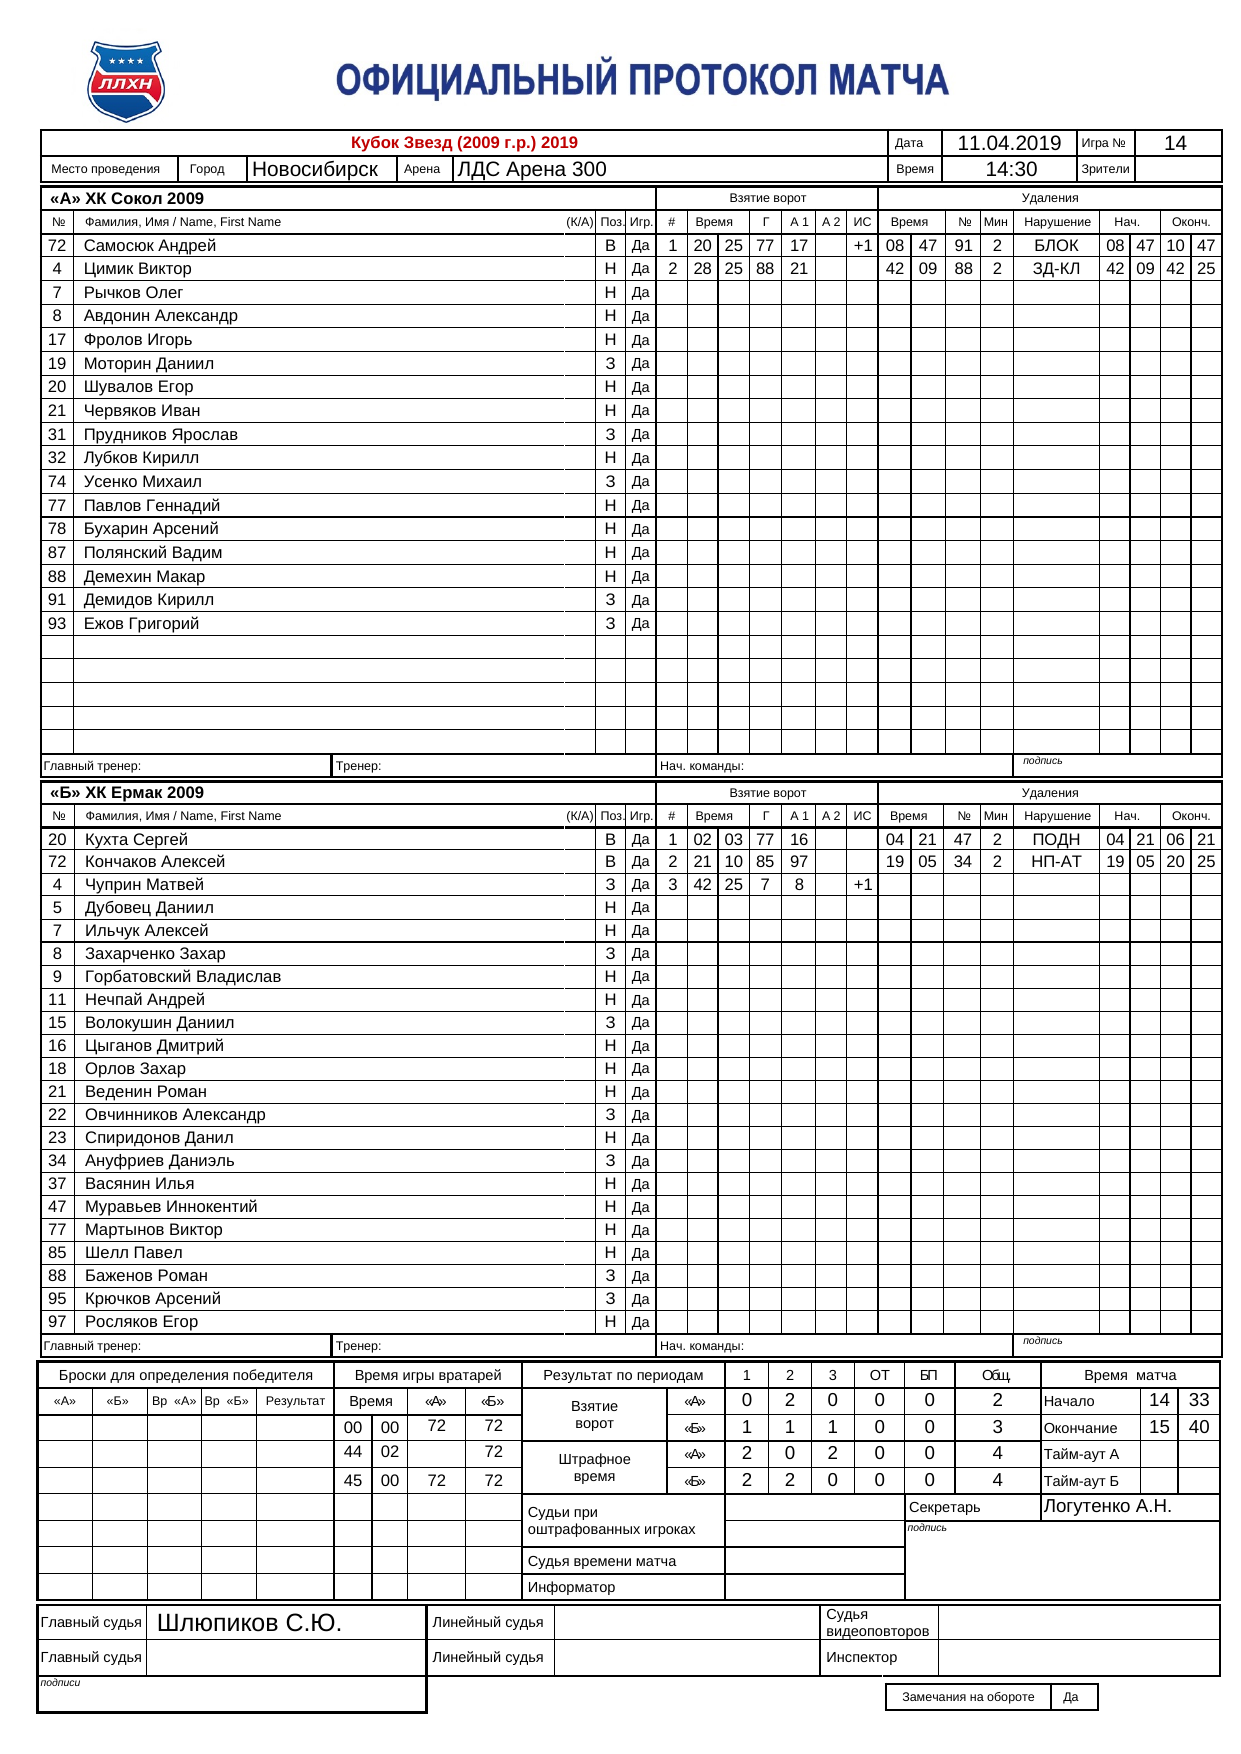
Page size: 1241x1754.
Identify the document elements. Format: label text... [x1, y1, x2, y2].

table_cell Время [889, 157, 941, 181]
table_cell Фамилия, Имя / Name, First Name [74, 211, 565, 233]
table_cell Васянин Илья [75, 1173, 564, 1195]
table_cell [816, 494, 846, 516]
table_cell [1192, 423, 1221, 445]
table_cell [981, 874, 1013, 895]
table_cell [1100, 352, 1129, 374]
table_cell [782, 636, 815, 658]
table_cell Волокушин Даниил [75, 1012, 564, 1033]
table_cell [879, 470, 910, 493]
table_cell [912, 352, 945, 374]
table_cell 2 [657, 850, 687, 872]
table_cell Авдонин Александр [74, 305, 564, 327]
table_cell Н [596, 1127, 625, 1149]
table_cell [1192, 281, 1221, 303]
table_cell [879, 565, 910, 587]
table_cell Н [596, 1242, 625, 1264]
table_cell [1131, 1150, 1160, 1172]
table_cell [847, 1127, 877, 1149]
table_cell [750, 966, 781, 987]
table_cell [944, 989, 980, 1011]
table_cell [74, 683, 564, 706]
table_cell [719, 707, 749, 729]
table_cell [750, 1288, 781, 1310]
table_cell 97 [42, 1311, 74, 1333]
table_cell Прудников Ярослав [74, 423, 564, 445]
table_cell [782, 494, 815, 516]
table_cell Игр. [626, 805, 655, 826]
table_cell [1131, 352, 1160, 374]
table_cell 2 [981, 235, 1013, 256]
table_cell Овчинников Александр [75, 1104, 564, 1126]
table_cell Да [626, 1219, 655, 1241]
table_cell [1192, 1265, 1221, 1287]
table_cell [657, 352, 687, 374]
table_header Замечания на обороте [887, 1685, 1050, 1709]
table_cell [816, 1219, 846, 1241]
table_cell [626, 683, 655, 706]
table_cell [847, 683, 877, 706]
table_cell 4 [42, 257, 73, 280]
table_cell [981, 1081, 1013, 1103]
table_cell [879, 541, 910, 564]
table_cell [1014, 1242, 1099, 1264]
table_cell [939, 1640, 1219, 1675]
table_cell [981, 399, 1013, 422]
table_cell 42 [1161, 257, 1190, 280]
table_cell [1014, 989, 1099, 1011]
table_cell 42 [688, 874, 717, 895]
table_cell [1161, 565, 1190, 587]
table_cell ПОДН [1014, 829, 1099, 849]
table_cell [257, 1468, 333, 1493]
table_cell 18 [42, 1058, 74, 1079]
table_cell [847, 896, 877, 918]
table_cell [1131, 612, 1160, 634]
table_cell [1192, 1081, 1221, 1103]
table_cell [782, 1058, 815, 1079]
table_cell 0 [812, 1468, 854, 1493]
table_cell Н [596, 920, 625, 941]
table_cell [626, 659, 655, 682]
table_cell 0 [905, 1468, 954, 1493]
table_cell [879, 636, 910, 658]
table_cell 72 [408, 1416, 465, 1440]
table_cell [981, 470, 1013, 493]
table_cell [944, 1265, 980, 1287]
table_cell [719, 470, 749, 493]
table_cell [1100, 376, 1129, 398]
table_cell [1100, 896, 1129, 918]
table_cell [750, 305, 781, 327]
table_cell [74, 707, 564, 729]
table_cell # [657, 211, 687, 233]
table_cell [912, 1104, 943, 1126]
table_cell 25 [719, 257, 749, 280]
table_cell [1100, 446, 1129, 469]
table_cell [816, 423, 846, 445]
table_cell [944, 1242, 980, 1264]
table_cell [782, 281, 815, 303]
table_cell [782, 565, 815, 587]
table_cell [1131, 1288, 1160, 1310]
table_cell Мин [981, 805, 1013, 826]
table_cell Новосибирск [248, 157, 396, 181]
table_cell НП-АТ [1014, 850, 1099, 872]
table_cell 4 [956, 1468, 1040, 1493]
table_cell [719, 966, 749, 987]
table_cell Н [596, 446, 625, 469]
table_cell [565, 1104, 595, 1126]
table_cell [1192, 896, 1221, 918]
table_cell [946, 305, 980, 327]
table_cell Да [626, 328, 655, 351]
table_cell [1100, 1150, 1129, 1172]
table_cell 21 [1131, 829, 1160, 849]
table_cell [816, 850, 846, 872]
table_cell 0 [905, 1389, 954, 1413]
table_cell Н [596, 257, 625, 280]
table_cell [335, 1547, 371, 1573]
table_cell [750, 1265, 781, 1287]
table_cell [879, 874, 910, 895]
table_cell З [596, 423, 625, 445]
table_cell [981, 1127, 1013, 1149]
table_cell [1100, 636, 1129, 658]
table_cell [1014, 470, 1099, 493]
table_cell Логутенко А.Н. [1042, 1495, 1219, 1520]
table_cell [1161, 1196, 1190, 1218]
table_cell [750, 730, 781, 753]
table_cell [565, 683, 595, 706]
table_cell [719, 352, 749, 374]
table_cell [879, 1288, 910, 1310]
table_cell 1 [657, 829, 687, 849]
table_cell [688, 896, 717, 918]
table_cell [1014, 376, 1099, 398]
table_cell [1131, 588, 1160, 611]
table_cell [688, 1150, 717, 1172]
table_cell Г [750, 805, 781, 826]
table_cell [912, 1150, 943, 1172]
table_cell [555, 1640, 819, 1675]
table_cell [782, 1265, 815, 1287]
table_cell 47 [1192, 235, 1221, 256]
table_cell [1014, 1127, 1099, 1149]
table_cell [565, 281, 595, 303]
table_cell 00 [373, 1468, 407, 1493]
table_cell [879, 730, 910, 753]
table_cell [1192, 494, 1221, 516]
table_cell [879, 423, 910, 445]
table_cell Н [596, 1173, 625, 1195]
table_cell [816, 1265, 846, 1287]
table_cell 3 [956, 1415, 1040, 1440]
table_cell 7 [42, 281, 73, 303]
table_cell [981, 305, 1013, 327]
table_cell [1161, 281, 1190, 303]
table_cell 25 [1192, 257, 1221, 280]
table_cell [1100, 588, 1129, 611]
table_cell [1014, 281, 1099, 303]
table_cell Да [626, 518, 655, 540]
table_cell [1131, 707, 1160, 729]
table_cell [1100, 659, 1129, 682]
table_cell Да [626, 470, 655, 493]
table_cell [1161, 989, 1190, 1011]
table_cell [879, 683, 910, 706]
table_cell [202, 1416, 256, 1440]
table_cell 20 [42, 829, 74, 849]
table_cell Линейный судья [428, 1606, 554, 1639]
table_header Дата [889, 131, 941, 155]
table_cell 0 [855, 1468, 904, 1493]
table_cell подпись [1014, 755, 1221, 776]
table_cell +1 [847, 235, 877, 256]
table_cell Время [688, 211, 749, 233]
table_cell Н [596, 305, 625, 327]
table_cell [816, 446, 846, 469]
table_cell [912, 1311, 943, 1333]
table_cell Цимик Виктор [74, 257, 564, 280]
table_cell [816, 636, 846, 658]
table_cell [148, 1547, 201, 1573]
table_cell З [596, 1012, 625, 1033]
table_cell З [596, 352, 625, 374]
table_cell [202, 1468, 256, 1493]
table_cell [944, 1311, 980, 1333]
table_cell [847, 305, 877, 327]
table_cell [719, 376, 749, 398]
table_cell [565, 1196, 595, 1218]
table_cell 0 [726, 1389, 768, 1413]
table_cell [1131, 565, 1160, 587]
table_cell [688, 328, 717, 351]
table_cell [750, 920, 781, 941]
table_cell Время [335, 1389, 407, 1413]
table_cell [1131, 989, 1160, 1011]
table_cell [719, 446, 749, 469]
table_cell [944, 1150, 980, 1172]
table_cell [657, 989, 687, 1011]
table_cell 91 [946, 235, 980, 256]
table_cell [816, 966, 846, 987]
table_cell Г [750, 211, 781, 233]
table_cell подпись [1014, 1335, 1221, 1356]
table_cell [657, 1219, 687, 1241]
table_cell [1161, 1288, 1190, 1310]
table_cell [981, 1012, 1013, 1033]
table_cell Да [626, 1242, 655, 1264]
table_header Результат по периодам [523, 1363, 724, 1387]
table_cell Червяков Иван [74, 399, 564, 422]
table_cell [719, 328, 749, 351]
table_cell Муравьев Иннокентий [75, 1196, 564, 1218]
table_cell 40 [1179, 1415, 1219, 1440]
table_cell [1192, 588, 1221, 611]
table_cell (К/А) [565, 805, 595, 826]
table_cell [1100, 1127, 1129, 1149]
table_cell 44 [335, 1441, 371, 1467]
table_cell [1100, 683, 1129, 706]
table_cell Н [596, 1081, 625, 1103]
table_cell [847, 707, 877, 729]
table_cell [1014, 1288, 1099, 1310]
table_cell [782, 896, 815, 918]
table_cell [912, 920, 943, 941]
table_cell [912, 1081, 943, 1103]
table_cell 2 [726, 1442, 768, 1467]
table_cell [1161, 896, 1190, 918]
table_cell [93, 1416, 147, 1440]
table_cell [1131, 636, 1160, 658]
table_cell [688, 565, 717, 587]
table_cell [657, 1196, 687, 1218]
table_cell [1161, 328, 1190, 351]
table_cell [816, 376, 846, 398]
table_cell Нечпай Андрей [75, 989, 564, 1011]
table_cell Судья времени матча [523, 1548, 724, 1573]
table_cell [1014, 966, 1099, 987]
table_cell [879, 1150, 910, 1172]
table_cell «А» [668, 1389, 724, 1413]
table_cell [688, 305, 717, 327]
table_cell [719, 1035, 749, 1057]
table_cell [946, 541, 980, 564]
table_cell [912, 328, 945, 351]
table_cell [1141, 1468, 1177, 1493]
table_cell [719, 1058, 749, 1079]
table_cell [847, 352, 877, 374]
table_cell [1100, 1081, 1129, 1103]
table_cell 3 [657, 874, 687, 895]
table_cell Ильчук Алексей [75, 920, 564, 941]
table_cell Ежов Григорий [74, 612, 564, 634]
table_cell [74, 659, 564, 682]
table_cell [847, 1012, 877, 1033]
table_cell [981, 588, 1013, 611]
table_cell [879, 1127, 910, 1149]
table_cell [719, 1173, 749, 1195]
table_cell [944, 966, 980, 987]
table_cell 1 [657, 235, 687, 256]
table_cell [944, 1012, 980, 1033]
table_cell [688, 943, 717, 964]
table_header Удаления [879, 783, 1221, 803]
table_cell [816, 989, 846, 1011]
table_cell [565, 966, 595, 987]
table_cell [847, 659, 877, 682]
table_cell Да [626, 588, 655, 611]
table_cell [847, 446, 877, 469]
table_cell Да [626, 829, 655, 849]
table_cell [879, 518, 910, 540]
table_cell [74, 636, 564, 658]
table_cell [782, 1104, 815, 1126]
table_cell Тренер: [333, 755, 655, 776]
table_cell 72 [466, 1416, 521, 1440]
table_cell Нарушение [1014, 805, 1099, 826]
table_cell «Б» [93, 1389, 147, 1413]
table_cell БЛОК [1014, 235, 1099, 256]
table_cell [1192, 874, 1221, 895]
table_cell «Б» [668, 1468, 724, 1493]
table_cell Да [626, 1058, 655, 1079]
table_cell [688, 730, 717, 753]
table_cell [657, 541, 687, 564]
table_cell [1014, 683, 1099, 706]
table_cell 1 [769, 1415, 811, 1440]
table_cell [782, 1173, 815, 1195]
table_cell [657, 565, 687, 587]
table_cell Демидов Кирилл [74, 588, 564, 611]
table_cell [750, 1127, 781, 1149]
table_cell Вр «А» [148, 1389, 201, 1413]
table_cell [782, 683, 815, 706]
table_cell 77 [42, 1219, 74, 1241]
table_cell [944, 1219, 980, 1241]
table_cell [39, 1441, 92, 1467]
table_cell 21 [1192, 829, 1221, 849]
table_cell Шувалов Егор [74, 376, 564, 398]
table_cell Информатор [523, 1575, 724, 1599]
table_cell [148, 1416, 201, 1440]
table_cell [688, 423, 717, 445]
table_cell [148, 1574, 201, 1599]
table_cell [981, 328, 1013, 351]
table_cell [782, 470, 815, 493]
table_cell [816, 541, 846, 564]
table_cell [1161, 920, 1190, 941]
table_cell «А» [39, 1389, 92, 1413]
table_cell Рычков Олег [74, 281, 564, 303]
table_cell Бухарин Арсений [74, 518, 564, 540]
table_cell Да [626, 850, 655, 872]
table_cell [879, 612, 910, 634]
table_cell 72 [466, 1441, 521, 1467]
table_cell [981, 707, 1013, 729]
table_cell 9 [42, 966, 74, 987]
table_cell [1131, 659, 1160, 682]
table_cell З [596, 874, 625, 895]
table_cell [946, 399, 980, 422]
table_cell [1131, 874, 1160, 895]
table_cell [912, 1265, 943, 1287]
table_cell [816, 612, 846, 634]
table_cell [1192, 659, 1221, 682]
table_cell [1100, 966, 1129, 987]
table_cell [1014, 352, 1099, 374]
table_cell [565, 1150, 595, 1172]
table_cell З [596, 612, 625, 634]
table_cell Спиридонов Данил [75, 1127, 564, 1149]
table_cell [1161, 1012, 1190, 1033]
table_cell [1161, 470, 1190, 493]
table_cell [1014, 446, 1099, 469]
table_cell 0 [769, 1442, 811, 1467]
table_cell [657, 1035, 687, 1057]
table_cell Да [626, 541, 655, 564]
table_cell [1161, 1219, 1190, 1241]
table_cell Результат [257, 1389, 333, 1413]
table_cell Орлов Захар [75, 1058, 564, 1079]
table_cell [1100, 1219, 1129, 1241]
table_cell [719, 518, 749, 540]
table_cell [879, 707, 910, 729]
table_cell [1192, 328, 1221, 351]
table_cell Да [626, 943, 655, 964]
table_cell [202, 1441, 256, 1467]
table_cell [1100, 423, 1129, 445]
table_cell [1161, 1035, 1190, 1057]
table_cell В [596, 829, 625, 849]
table_cell [1161, 376, 1190, 398]
table_cell [1192, 1058, 1221, 1079]
table_cell [565, 446, 595, 469]
table_cell 0 [855, 1442, 904, 1467]
table_cell 72 [466, 1468, 521, 1493]
table_cell [1131, 1012, 1160, 1033]
table_cell Н [596, 565, 625, 587]
table_cell [750, 612, 781, 634]
table_cell [565, 588, 595, 611]
table_cell [750, 376, 781, 398]
table_cell [883, 1677, 1220, 1681]
table_cell [1161, 588, 1190, 611]
table_cell Н [596, 328, 625, 351]
table_cell [565, 1173, 595, 1195]
table_cell 14 [1141, 1389, 1177, 1413]
table_cell [565, 423, 595, 445]
table_cell [565, 1311, 595, 1333]
table_cell Да [626, 1265, 655, 1287]
table_cell [657, 612, 687, 634]
table_cell [1192, 683, 1221, 706]
table_cell Шелл Павел [75, 1242, 564, 1264]
table_cell [147, 1640, 425, 1675]
table_cell [1131, 1173, 1160, 1195]
table_cell [1014, 1150, 1099, 1172]
table_cell [657, 966, 687, 987]
table_cell [816, 896, 846, 918]
table_cell Да [626, 966, 655, 987]
table_cell Зрители [1078, 157, 1134, 181]
table_cell [750, 1081, 781, 1103]
table_cell [565, 541, 595, 564]
table_cell [847, 1035, 877, 1057]
table_cell [939, 1606, 1219, 1639]
table_cell А 1 [782, 211, 815, 233]
table_cell [816, 659, 846, 682]
table_cell [719, 920, 749, 941]
table_cell [1131, 470, 1160, 493]
table_cell [782, 1311, 815, 1333]
table_cell 05 [1131, 850, 1160, 872]
table_cell [565, 874, 595, 895]
table_cell [408, 1521, 465, 1546]
table_cell 34 [42, 1150, 74, 1172]
table_cell Горбатовский Владислав [75, 966, 564, 987]
table_cell [782, 518, 815, 540]
table_cell [1131, 1219, 1160, 1241]
table_cell Да [626, 1311, 655, 1333]
table_cell [1131, 399, 1160, 422]
table_cell [782, 423, 815, 445]
table_cell Да [626, 376, 655, 398]
table_cell [782, 305, 815, 327]
table_cell [879, 896, 910, 918]
table_cell [782, 1150, 815, 1172]
table_cell [847, 1265, 877, 1287]
table_cell Усенко Михаил [74, 470, 564, 493]
table_cell [981, 1242, 1013, 1264]
table_cell [981, 966, 1013, 987]
table_cell [946, 588, 980, 611]
table_cell 2 [726, 1468, 768, 1493]
table_cell [93, 1547, 147, 1573]
table_cell [782, 966, 815, 987]
table_cell [1131, 1265, 1160, 1287]
table_cell 8 [42, 305, 73, 327]
table_cell [981, 1219, 1013, 1241]
table_cell [879, 328, 910, 351]
table_cell [466, 1521, 521, 1546]
table_cell [565, 896, 595, 918]
table_cell [657, 305, 687, 327]
table_cell Н [596, 1058, 625, 1079]
table_cell [688, 612, 717, 634]
table_cell [847, 1150, 877, 1172]
table_cell [1100, 1012, 1129, 1033]
table_cell 19 [879, 850, 910, 872]
table_cell [912, 399, 945, 422]
table_cell [946, 565, 980, 587]
table_cell Да [626, 352, 655, 374]
table_cell Моторин Даниил [74, 352, 564, 374]
table_cell Н [596, 518, 625, 540]
table_cell [750, 1173, 781, 1195]
table_cell [1131, 920, 1160, 941]
table_cell [816, 1150, 846, 1172]
table_cell [1131, 328, 1160, 351]
table_cell [816, 281, 846, 303]
table_cell [657, 588, 687, 611]
table_cell [981, 281, 1013, 303]
table_cell [408, 1574, 465, 1599]
table_cell [719, 1081, 749, 1103]
table_cell Тайм-аут А [1042, 1441, 1140, 1467]
table_cell [981, 683, 1013, 706]
table_cell [847, 1173, 877, 1195]
table_cell [565, 1265, 595, 1287]
table_cell [688, 470, 717, 493]
table_cell 77 [750, 829, 781, 849]
table_cell подпись [906, 1522, 1219, 1599]
table_cell [816, 1127, 846, 1149]
table_cell Да [626, 446, 655, 469]
table_cell [1161, 1081, 1190, 1103]
table_cell 04 [879, 829, 910, 849]
table_cell [912, 565, 945, 587]
table_cell [719, 494, 749, 516]
table_cell [847, 1196, 877, 1218]
table_cell Демехин Макар [74, 565, 564, 587]
table_cell З [596, 943, 625, 964]
table_cell В [596, 850, 625, 872]
table_cell [1131, 376, 1160, 398]
table_cell [1192, 1311, 1221, 1333]
table_cell 0 [812, 1389, 854, 1413]
table_cell [912, 1242, 943, 1264]
table_cell [719, 636, 749, 658]
table_cell 0 [855, 1389, 904, 1413]
table_cell Захарченко Захар [75, 943, 564, 964]
table_cell «Б » [466, 1389, 521, 1413]
table_cell [1192, 446, 1221, 469]
table_cell [1014, 659, 1099, 682]
table_cell [1161, 399, 1190, 422]
table_cell [657, 683, 687, 706]
table_cell [688, 518, 717, 540]
table_cell [1131, 494, 1160, 516]
table_cell 15 [42, 1012, 74, 1033]
table_cell [1014, 1081, 1099, 1103]
table_cell 20 [42, 376, 73, 398]
table_cell [1100, 1104, 1129, 1126]
table_cell [847, 730, 877, 753]
table_cell [816, 235, 846, 256]
table_cell [750, 1058, 781, 1079]
table_cell [1100, 1311, 1129, 1333]
table_cell З [596, 588, 625, 611]
table_cell [912, 943, 943, 964]
table_cell 05 [912, 850, 943, 872]
table_cell [782, 707, 815, 729]
table_header БП [905, 1363, 954, 1387]
table_cell [1131, 1196, 1160, 1218]
table_cell [1014, 328, 1099, 351]
table_cell [879, 376, 910, 398]
table_cell [1131, 730, 1160, 753]
table_cell [750, 1311, 781, 1333]
table_cell [373, 1574, 407, 1599]
table_cell 7 [750, 874, 781, 895]
table_cell 88 [42, 1265, 74, 1287]
table_cell [782, 328, 815, 351]
table_cell [847, 376, 877, 398]
table_cell Н [596, 1196, 625, 1218]
table_cell [373, 1521, 407, 1546]
table_cell [879, 989, 910, 1011]
table_cell [565, 659, 595, 682]
table_cell [657, 518, 687, 540]
table_cell [719, 1242, 749, 1264]
table_cell 11 [42, 989, 74, 1011]
table_cell [944, 1035, 980, 1057]
table_cell Оконч. [1161, 805, 1221, 826]
table_cell [981, 659, 1013, 682]
table_cell [1192, 541, 1221, 564]
table_cell Мин [981, 211, 1013, 233]
table_cell [1100, 494, 1129, 516]
table_cell [847, 399, 877, 422]
table_cell [719, 683, 749, 706]
table_cell [719, 281, 749, 303]
table_cell 32 [42, 446, 73, 469]
table_cell [946, 328, 980, 351]
table_cell 00 [335, 1416, 371, 1440]
table_cell Судья видеоповторов [821, 1606, 938, 1639]
table_cell 21 [688, 850, 717, 872]
table_cell [1131, 518, 1160, 540]
table_cell [626, 730, 655, 753]
table_cell [565, 305, 595, 327]
table_cell 10 [1161, 235, 1190, 256]
table_cell [912, 874, 943, 895]
table_cell [1141, 1441, 1177, 1467]
table_cell [816, 1173, 846, 1195]
table_cell [1014, 707, 1099, 729]
table_cell [657, 1012, 687, 1033]
table_cell [719, 612, 749, 634]
table_cell [719, 1127, 749, 1149]
table_cell [148, 1494, 201, 1520]
table_cell [816, 1012, 846, 1033]
table_cell [981, 1035, 1013, 1057]
table_cell [688, 588, 717, 611]
table_cell 19 [42, 352, 73, 374]
table_cell ИС [847, 805, 877, 826]
table_cell [688, 966, 717, 987]
table_cell [1192, 1012, 1221, 1033]
table_cell [879, 966, 910, 987]
table_cell Оконч. [1161, 211, 1221, 233]
table_cell [944, 1288, 980, 1310]
table_cell 47 [944, 829, 980, 849]
table_cell [1136, 157, 1221, 181]
table_cell [879, 943, 910, 964]
table_cell [1192, 943, 1221, 964]
table_cell Да [626, 1173, 655, 1195]
table_cell [1014, 541, 1099, 564]
table_cell [565, 636, 595, 658]
table_cell [688, 920, 717, 941]
table_cell Главный судья [39, 1606, 146, 1639]
table_cell [1192, 376, 1221, 398]
table_header Общ. [956, 1363, 1040, 1387]
table_cell [750, 541, 781, 564]
table_cell 08 [1100, 235, 1129, 256]
table_cell [257, 1416, 333, 1440]
table_cell [912, 494, 945, 516]
table_cell [946, 612, 980, 634]
table_cell Нач. [1100, 211, 1160, 233]
table_cell [1192, 1104, 1221, 1126]
table_cell [1192, 565, 1221, 587]
table_cell [816, 1058, 846, 1079]
table_cell [657, 281, 687, 303]
table_cell [688, 1012, 717, 1033]
table_cell [816, 920, 846, 941]
table_cell [782, 989, 815, 1011]
table_header 2 [769, 1363, 811, 1387]
table_cell [912, 446, 945, 469]
table_cell Да [626, 494, 655, 516]
table_cell [879, 1265, 910, 1287]
table_cell З [596, 470, 625, 493]
table_cell [782, 541, 815, 564]
table_cell [981, 565, 1013, 587]
table_cell [657, 446, 687, 469]
table_cell 19 [1100, 850, 1129, 872]
table_cell [816, 1242, 846, 1264]
table_cell [847, 1081, 877, 1103]
table_cell [373, 1494, 407, 1520]
table_cell Инспектор [821, 1640, 938, 1675]
table_cell Н [596, 1311, 625, 1333]
table_cell [750, 1012, 781, 1033]
table_cell подписи [39, 1677, 425, 1711]
table_cell 88 [946, 257, 980, 280]
table_cell [1131, 1311, 1160, 1333]
table_cell 78 [42, 518, 73, 540]
table_cell [816, 1081, 846, 1103]
table_cell [657, 1288, 687, 1310]
table_cell Игр. [626, 211, 655, 233]
table_cell [944, 1058, 980, 1079]
table_cell [1014, 896, 1099, 918]
table_cell 21 [782, 257, 815, 280]
table_cell Веденин Роман [75, 1081, 564, 1103]
table_cell [750, 423, 781, 445]
table_cell 72 [42, 235, 73, 256]
table_cell [1192, 352, 1221, 374]
table_cell [782, 920, 815, 941]
table_cell Да [626, 1196, 655, 1218]
table_cell [1161, 446, 1190, 469]
table_cell [1192, 730, 1221, 753]
table_cell [428, 1677, 882, 1711]
table_cell Фролов Игорь [74, 328, 564, 351]
table_cell [879, 1012, 910, 1033]
table_cell [726, 1495, 904, 1520]
table_cell [1100, 612, 1129, 634]
table_cell [1192, 707, 1221, 729]
table_cell [944, 1173, 980, 1195]
table_cell [1192, 1150, 1221, 1172]
table_cell [719, 1265, 749, 1287]
table_cell [1161, 305, 1190, 327]
table_cell ЛДС Арена 300 [454, 157, 887, 181]
table_cell (К/А) [565, 211, 595, 233]
table_cell Н [596, 896, 625, 918]
table_cell [42, 730, 73, 753]
table_cell [1014, 1265, 1099, 1287]
table_cell [1192, 612, 1221, 634]
table_cell Да [626, 399, 655, 422]
table_cell [879, 1173, 910, 1195]
table_cell Крючков Арсений [75, 1288, 564, 1310]
table_cell [93, 1521, 147, 1546]
table_cell [912, 636, 945, 658]
table_cell [565, 612, 595, 634]
table_header Броски для определения победителя [39, 1363, 333, 1387]
table_cell [202, 1574, 256, 1599]
table_cell [750, 494, 781, 516]
table_cell 02 [688, 829, 717, 849]
table_cell Да [626, 989, 655, 1011]
table_cell [847, 470, 877, 493]
table_cell [1192, 920, 1221, 941]
table_cell [816, 874, 846, 895]
table_cell [555, 1606, 819, 1639]
table_cell Н [596, 1219, 625, 1241]
table_cell А 2 [816, 211, 846, 233]
table_cell [1100, 989, 1129, 1011]
table_cell [1192, 966, 1221, 987]
table_cell [981, 1265, 1013, 1287]
table_cell Да [626, 1081, 655, 1103]
table_cell [946, 659, 980, 682]
table_cell 09 [1131, 257, 1160, 280]
table_cell [657, 636, 687, 658]
table_cell [1161, 1311, 1190, 1333]
table_cell [148, 1521, 201, 1546]
table_cell [944, 1127, 980, 1149]
table_cell [912, 730, 945, 753]
table_cell 25 [719, 874, 749, 895]
table_cell Вр «Б» [202, 1389, 256, 1413]
table_cell [565, 1081, 595, 1103]
table_cell [565, 1058, 595, 1079]
table_cell Да [626, 565, 655, 587]
table_cell +1 [847, 874, 877, 895]
table_cell З [596, 1104, 625, 1126]
table_cell [847, 920, 877, 941]
table_cell [1100, 730, 1129, 753]
table_cell [719, 565, 749, 587]
table_cell ИС [847, 211, 877, 233]
table_cell [719, 989, 749, 1011]
table_cell [782, 1012, 815, 1033]
table_cell 95 [42, 1288, 74, 1310]
table_cell 16 [782, 829, 815, 849]
table_cell № [944, 805, 980, 826]
table_cell 15 [1141, 1415, 1177, 1440]
table_cell Судьи при оштрафованных игроках [523, 1495, 724, 1546]
table_cell [1161, 659, 1190, 682]
table_cell [847, 829, 877, 849]
table_cell [1192, 1242, 1221, 1264]
table_cell [565, 565, 595, 587]
table_cell 08 [879, 235, 910, 256]
table_cell 4 [42, 874, 74, 895]
table_cell [596, 659, 625, 682]
table_cell Самосюк Андрей [74, 235, 564, 256]
table_cell Да [626, 305, 655, 327]
table_header Кубок Звезд (2009 г.р.) 2019 [42, 131, 887, 155]
table_cell [912, 588, 945, 611]
table_cell [816, 305, 846, 327]
table_cell [879, 1242, 910, 1264]
table_cell [1192, 305, 1221, 327]
table_cell З [596, 1288, 625, 1310]
table_cell Чуприн Матвей [75, 874, 564, 895]
table_cell [879, 1311, 910, 1333]
table_cell [74, 730, 564, 753]
table_cell Да [626, 1035, 655, 1057]
table_cell [1179, 1468, 1219, 1493]
table_cell [1192, 636, 1221, 658]
table_cell [1100, 399, 1129, 422]
table_header «Б» ХК Ермак 2009 [42, 783, 655, 803]
table_cell 74 [42, 470, 73, 493]
table_cell 31 [42, 423, 73, 445]
table_cell [1131, 1081, 1160, 1103]
table_cell Тайм-аут Б [1042, 1468, 1140, 1493]
table_cell [944, 943, 980, 964]
table_cell [688, 707, 717, 729]
table_cell 2 [981, 257, 1013, 280]
table_cell [719, 588, 749, 611]
table_cell 20 [1161, 850, 1190, 872]
table_cell [946, 683, 980, 706]
table_cell [408, 1494, 465, 1520]
table_cell [688, 659, 717, 682]
table_cell [719, 1012, 749, 1033]
table_cell Главный тренер: [42, 755, 330, 776]
table_cell Место проведения [42, 157, 177, 181]
table_cell [39, 1574, 92, 1599]
table_cell [847, 850, 877, 872]
table_cell 88 [750, 257, 781, 280]
table_cell [750, 1242, 781, 1264]
table_cell [657, 920, 687, 941]
table_cell [657, 470, 687, 493]
table_cell [688, 1035, 717, 1057]
table_cell [719, 659, 749, 682]
table_cell [688, 399, 717, 422]
table_cell [782, 352, 815, 374]
table_cell [1161, 352, 1190, 374]
table_cell [782, 1035, 815, 1057]
table_cell [912, 1058, 943, 1079]
table_cell Мартынов Виктор [75, 1219, 564, 1241]
table_cell Время [879, 805, 943, 826]
table_cell [981, 636, 1013, 658]
table_cell 2 [812, 1442, 854, 1467]
table_cell [879, 588, 910, 611]
table_cell [879, 446, 910, 469]
table_cell 77 [750, 235, 781, 256]
table_cell [1161, 1127, 1190, 1149]
table_cell [42, 636, 73, 658]
table_cell [879, 1219, 910, 1241]
table_cell [782, 612, 815, 634]
table_cell 8 [782, 874, 815, 895]
table_cell [879, 1035, 910, 1057]
table_cell [1014, 636, 1099, 658]
table_cell [750, 943, 781, 964]
table_cell [879, 1196, 910, 1218]
table_cell [42, 659, 73, 682]
table_cell [257, 1521, 333, 1546]
table_cell Полянский Вадим [74, 541, 564, 564]
table_cell [565, 1242, 595, 1264]
table_cell [1192, 1196, 1221, 1218]
table_cell [719, 399, 749, 422]
table_cell 85 [42, 1242, 74, 1264]
table_cell [1179, 1441, 1219, 1467]
table_cell [39, 1468, 92, 1493]
table_cell [847, 494, 877, 516]
table_cell 72 [42, 850, 74, 872]
table_cell Город [179, 157, 246, 181]
table_cell [879, 281, 910, 303]
table_cell [946, 636, 980, 658]
table_cell [657, 399, 687, 422]
table_cell [1100, 1265, 1129, 1287]
table_cell [1100, 328, 1129, 351]
table_cell [1131, 281, 1160, 303]
table_cell Да [626, 874, 655, 895]
table_cell Нач. команды: [657, 755, 1012, 776]
table_cell [912, 423, 945, 445]
table_cell [750, 399, 781, 422]
table_cell [750, 683, 781, 706]
table_cell Нач. [1100, 805, 1160, 826]
table_cell [981, 494, 1013, 516]
table_cell [847, 612, 877, 634]
table_cell [335, 1494, 371, 1520]
table_cell Да [626, 423, 655, 445]
table_cell [719, 943, 749, 964]
table_cell [688, 541, 717, 564]
table_cell Да [626, 920, 655, 941]
table_cell [946, 730, 980, 753]
table_cell [847, 1219, 877, 1241]
table_cell [565, 989, 595, 1011]
table_cell 17 [782, 235, 815, 256]
table_cell [408, 1547, 465, 1573]
table_cell [1131, 423, 1160, 445]
table_cell [688, 1311, 717, 1333]
table_cell [202, 1521, 256, 1546]
table_cell [816, 518, 846, 540]
table_cell [879, 1104, 910, 1126]
table_cell [981, 518, 1013, 540]
table_cell [1161, 943, 1190, 964]
table_cell [946, 281, 980, 303]
table_cell Секретарь [906, 1495, 1040, 1520]
table_cell «А» [408, 1389, 465, 1413]
table_cell [1192, 1173, 1221, 1195]
table_cell [847, 565, 877, 587]
table_cell [657, 943, 687, 964]
table_cell № [946, 211, 980, 233]
table_cell [912, 1012, 943, 1033]
table_cell [657, 1127, 687, 1149]
table_cell [657, 423, 687, 445]
table_cell Время [879, 211, 945, 233]
table_cell [750, 896, 781, 918]
table_cell [1099, 1682, 1220, 1711]
table_cell [1131, 966, 1160, 987]
table_cell Н [596, 494, 625, 516]
table_cell [847, 636, 877, 658]
table_cell [750, 446, 781, 469]
table_cell [565, 399, 595, 422]
table_cell Штрафное время [523, 1442, 666, 1493]
table_cell [946, 423, 980, 445]
table_cell [912, 1035, 943, 1057]
table_cell [816, 707, 846, 729]
table_cell [657, 1311, 687, 1333]
table_cell [847, 989, 877, 1011]
table_cell [1100, 920, 1129, 941]
table_cell [1100, 565, 1129, 587]
table_cell [688, 989, 717, 1011]
table_cell [1100, 518, 1129, 540]
table_cell [912, 1196, 943, 1218]
table_cell [816, 1035, 846, 1057]
table_header Время игры вратарей [335, 1363, 521, 1387]
table_cell [148, 1468, 201, 1493]
table_cell [257, 1494, 333, 1520]
table_cell 42 [1100, 257, 1129, 280]
table_cell [1131, 1127, 1160, 1149]
table_cell [912, 707, 945, 729]
table_cell Линейный судья [428, 1640, 554, 1675]
table_cell [657, 730, 687, 753]
table_header «А» ХК Сокол 2009 [42, 188, 655, 209]
table_cell [657, 1242, 687, 1264]
table_cell [847, 328, 877, 351]
table_cell 28 [688, 257, 717, 280]
table_cell Взятие ворот [523, 1389, 666, 1440]
table_cell 21 [912, 829, 943, 849]
table_cell [466, 1574, 521, 1599]
table_cell [782, 588, 815, 611]
table_cell [912, 518, 945, 540]
table_cell [847, 966, 877, 987]
table_cell [912, 1288, 943, 1310]
table_cell 47 [42, 1196, 74, 1218]
table_cell [816, 352, 846, 374]
table_header Взятие ворот [657, 188, 877, 209]
table_header ОТ [855, 1363, 904, 1387]
table_cell [944, 874, 980, 895]
table_cell [565, 1127, 595, 1149]
table_cell [1161, 636, 1190, 658]
table_cell [1014, 920, 1099, 941]
table_cell [688, 1196, 717, 1218]
table_cell [1161, 1173, 1190, 1195]
table_cell [944, 1081, 980, 1103]
table_cell [782, 1288, 815, 1310]
table_cell [750, 659, 781, 682]
table_cell [981, 541, 1013, 564]
table_cell [1100, 1242, 1129, 1264]
table_cell [1100, 1173, 1129, 1195]
table_cell [981, 1288, 1013, 1310]
table_cell [1100, 1196, 1129, 1218]
table_cell [565, 376, 595, 398]
table_cell [1014, 305, 1099, 327]
table_cell 8 [42, 943, 74, 964]
table_cell [847, 281, 877, 303]
table_cell [1014, 1196, 1099, 1218]
table_cell 04 [1100, 829, 1129, 849]
table_cell [750, 352, 781, 374]
table_cell Да [626, 257, 655, 280]
table_cell [466, 1494, 521, 1520]
table_cell [782, 1127, 815, 1149]
table_cell [408, 1441, 465, 1467]
table_cell [1100, 1288, 1129, 1310]
table_cell 06 [1161, 829, 1190, 849]
table_cell [1100, 1035, 1129, 1057]
table_cell Н [596, 541, 625, 564]
table_cell [565, 829, 595, 849]
table_cell [565, 257, 595, 280]
table_cell Да [626, 1150, 655, 1172]
table_cell 85 [750, 850, 781, 872]
table_cell [750, 636, 781, 658]
table_cell [1192, 1288, 1221, 1310]
table_cell [782, 446, 815, 469]
table_cell [688, 352, 717, 374]
table_cell [912, 989, 943, 1011]
table_cell Н [596, 281, 625, 303]
table_cell [912, 281, 945, 303]
table_cell [1014, 399, 1099, 422]
table_cell [1014, 1219, 1099, 1241]
table_cell [596, 730, 625, 753]
table_cell [1131, 1104, 1160, 1126]
table_cell «Б» [668, 1415, 724, 1440]
table_cell [1100, 943, 1129, 964]
table_cell 72 [408, 1468, 465, 1493]
table_cell [944, 896, 980, 918]
table_cell [565, 707, 595, 729]
table_cell [912, 541, 945, 564]
table_cell [1014, 1012, 1099, 1033]
table_cell [944, 1104, 980, 1126]
table_cell [657, 1104, 687, 1126]
table_cell [847, 1288, 877, 1310]
table_cell Н [596, 989, 625, 1011]
table_cell [1100, 305, 1129, 327]
table_cell [750, 328, 781, 351]
table_cell 02 [373, 1441, 407, 1467]
table_cell В [596, 235, 625, 256]
table_header Взятие ворот [657, 783, 877, 803]
table_cell Да [626, 1104, 655, 1126]
table_cell № [42, 211, 73, 233]
table_cell [879, 1081, 910, 1103]
table_cell [981, 376, 1013, 398]
table_cell [657, 896, 687, 918]
table_cell 47 [1131, 235, 1160, 256]
table_cell [847, 1242, 877, 1264]
table_cell Начало [1042, 1389, 1140, 1413]
table_cell Да [626, 235, 655, 256]
table_cell [1161, 1058, 1190, 1079]
table_cell [373, 1547, 407, 1573]
table_cell [1161, 707, 1190, 729]
table_cell Кончаков Алексей [75, 850, 564, 872]
table_cell [981, 612, 1013, 634]
table_cell [1192, 470, 1221, 493]
table_cell Да [626, 1012, 655, 1033]
table_cell [782, 1081, 815, 1103]
table_cell [1014, 612, 1099, 634]
table_cell [912, 683, 945, 706]
table_cell Тренер: [333, 1335, 655, 1356]
table_cell 10 [719, 850, 749, 872]
table_cell [688, 376, 717, 398]
table_cell [847, 518, 877, 540]
table_cell 0 [905, 1442, 954, 1467]
table_cell [1100, 281, 1129, 303]
table_cell [1131, 541, 1160, 564]
table_cell [688, 683, 717, 706]
table_cell [565, 850, 595, 872]
table_cell Н [596, 399, 625, 422]
table_cell [657, 376, 687, 398]
table_cell [912, 612, 945, 634]
table_cell Фамилия, Имя / Name, First Name [75, 805, 565, 826]
table_cell [657, 1265, 687, 1287]
table_cell [1131, 896, 1160, 918]
table_cell [719, 541, 749, 564]
table_cell [879, 659, 910, 682]
table_cell [782, 943, 815, 964]
table_cell [565, 1035, 595, 1057]
table_cell [782, 1196, 815, 1218]
table_cell [39, 1521, 92, 1546]
table_cell [816, 1104, 846, 1126]
table_cell 87 [42, 541, 73, 564]
table_cell 0 [905, 1415, 954, 1440]
table_cell [565, 235, 595, 256]
table_cell [912, 1173, 943, 1195]
table_cell [565, 1288, 595, 1310]
table_cell [1014, 874, 1099, 895]
table_cell [981, 352, 1013, 374]
table_cell [657, 1058, 687, 1079]
table_cell [946, 518, 980, 540]
table_cell [847, 541, 877, 564]
table_cell [912, 896, 943, 918]
table_cell [688, 1058, 717, 1079]
table_cell [750, 588, 781, 611]
table_cell 17 [42, 328, 73, 351]
table_cell [719, 1311, 749, 1333]
table_cell [750, 1196, 781, 1218]
table_cell [981, 1058, 1013, 1079]
table_cell [1014, 494, 1099, 516]
table_cell [688, 1081, 717, 1103]
table_cell [1161, 612, 1190, 634]
table_cell # [657, 805, 687, 826]
table_cell 33 [1179, 1389, 1219, 1413]
table_cell [912, 305, 945, 327]
table_cell [944, 920, 980, 941]
table_cell [565, 1219, 595, 1241]
table_cell [816, 588, 846, 611]
table_cell 22 [42, 1104, 74, 1126]
table_cell 21 [42, 399, 73, 422]
table_cell [626, 707, 655, 729]
table_cell Цыганов Дмитрий [75, 1035, 564, 1057]
picture [5, 28, 1179, 129]
table_cell 45 [335, 1468, 371, 1493]
table_cell [981, 730, 1013, 753]
table_cell Время [688, 805, 749, 826]
table_cell [981, 1196, 1013, 1218]
table_header Игра № [1078, 131, 1134, 155]
table_cell 14:30 [943, 157, 1076, 181]
table_cell № [42, 805, 74, 826]
table_cell [1131, 305, 1160, 327]
table_cell Дубовец Даниил [75, 896, 564, 918]
table_cell [981, 920, 1013, 941]
table_cell [750, 565, 781, 587]
table_cell [847, 423, 877, 445]
table_header Да [1052, 1685, 1097, 1709]
table_cell [981, 1173, 1013, 1195]
table_cell [981, 989, 1013, 1011]
table_cell [565, 730, 595, 753]
table_header Время матча [1042, 1363, 1219, 1387]
table_cell [912, 1127, 943, 1149]
table_cell [981, 1104, 1013, 1126]
table_cell [688, 1104, 717, 1126]
table_cell [1161, 1150, 1190, 1172]
table_cell Да [626, 612, 655, 634]
table_cell [688, 281, 717, 303]
table_cell 4 [956, 1442, 1040, 1467]
table_cell [626, 636, 655, 658]
table_cell 00 [373, 1416, 407, 1440]
table_cell 7 [42, 920, 74, 941]
table_cell [946, 470, 980, 493]
table_cell [1131, 1242, 1160, 1264]
table_cell [1161, 518, 1190, 540]
table_cell [816, 257, 846, 280]
table_cell [1192, 399, 1221, 422]
table_cell 88 [42, 565, 73, 587]
table_cell [1014, 1311, 1099, 1333]
table_cell 25 [1192, 850, 1221, 872]
table_cell [257, 1441, 333, 1467]
table_cell [719, 305, 749, 327]
table_cell [816, 943, 846, 964]
table_cell [1131, 683, 1160, 706]
table_cell [1192, 1219, 1221, 1241]
table_cell [1161, 1104, 1190, 1126]
table_cell [912, 659, 945, 682]
table_cell 34 [944, 850, 980, 872]
table_cell [202, 1494, 256, 1520]
table_cell 20 [688, 235, 717, 256]
table_header 3 [812, 1363, 854, 1387]
table_cell [688, 494, 717, 516]
table_cell [750, 1035, 781, 1057]
table_cell [1161, 423, 1190, 445]
table_cell [39, 1416, 92, 1440]
table_cell 09 [912, 257, 945, 280]
table_cell [1161, 730, 1190, 753]
table_cell [39, 1494, 92, 1520]
table_cell [565, 920, 595, 941]
table_header Удаления [879, 188, 1221, 209]
table_cell [847, 1058, 877, 1079]
table_cell [596, 707, 625, 729]
table_cell [719, 1150, 749, 1172]
table_cell [782, 659, 815, 682]
table_cell [42, 707, 73, 729]
table_cell [944, 1196, 980, 1218]
table_cell 03 [719, 829, 749, 849]
table_cell [816, 565, 846, 587]
table_cell 2 [657, 257, 687, 280]
table_cell [847, 588, 877, 611]
table_cell [1014, 1058, 1099, 1079]
table_cell [750, 281, 781, 303]
table_cell [981, 896, 1013, 918]
table_cell ЗД-КЛ [1014, 257, 1099, 280]
table_cell [1014, 1173, 1099, 1195]
table_cell [912, 966, 943, 987]
table_cell [1014, 943, 1099, 964]
table_cell 21 [42, 1081, 74, 1103]
table_cell [912, 1219, 943, 1241]
table_cell Да [626, 281, 655, 303]
table_cell [596, 683, 625, 706]
table_cell [782, 1219, 815, 1241]
table_cell [1192, 989, 1221, 1011]
table_cell [879, 920, 910, 941]
table_cell [93, 1494, 147, 1520]
table_cell [466, 1547, 521, 1573]
table_cell [816, 328, 846, 351]
table_cell [719, 1219, 749, 1241]
table_cell [565, 1012, 595, 1033]
table_cell [719, 896, 749, 918]
table_cell [1192, 518, 1221, 540]
table_cell [847, 943, 877, 964]
table_cell [688, 1242, 717, 1264]
table_cell Окончание [1042, 1415, 1140, 1440]
table_cell 23 [42, 1127, 74, 1149]
table_cell [688, 636, 717, 658]
table_cell Поз. [596, 805, 625, 826]
table_cell [565, 470, 595, 493]
table_cell [879, 352, 910, 374]
table_cell [1161, 541, 1190, 564]
table_cell [912, 470, 945, 493]
table_cell [782, 1242, 815, 1264]
table_cell [1100, 541, 1129, 564]
table_cell [847, 257, 877, 280]
table_cell Павлов Геннадий [74, 494, 564, 516]
table_cell Арена [398, 157, 452, 181]
table_cell [657, 1081, 687, 1103]
table_cell [1100, 470, 1129, 493]
table_cell [847, 1311, 877, 1333]
table_cell 2 [981, 850, 1013, 872]
table_cell [1161, 494, 1190, 516]
table_cell [981, 1311, 1013, 1333]
table_cell [335, 1521, 371, 1546]
table_cell [596, 636, 625, 658]
table_cell 91 [42, 588, 73, 611]
table_cell [93, 1468, 147, 1493]
table_cell Баженов Роман [75, 1265, 564, 1287]
table_cell [946, 707, 980, 729]
table_cell [879, 399, 910, 422]
table_cell [879, 494, 910, 516]
table_cell [93, 1441, 147, 1467]
table_cell [981, 943, 1013, 964]
table_cell [42, 683, 73, 706]
table_cell Нач. команды: [657, 1335, 1012, 1356]
table_cell [912, 376, 945, 398]
table_cell 2 [956, 1389, 1040, 1413]
table_cell [1014, 1035, 1099, 1057]
table_cell Главный тренер: [42, 1335, 330, 1356]
table_cell [1014, 518, 1099, 540]
table_cell 2 [769, 1468, 811, 1493]
table_cell [1131, 943, 1160, 964]
table_cell [93, 1574, 147, 1599]
table_cell [816, 683, 846, 706]
table_cell [565, 518, 595, 540]
table_cell 1 [726, 1415, 768, 1440]
table_cell [782, 376, 815, 398]
table_header 14 [1136, 131, 1221, 155]
table_cell 77 [42, 494, 73, 516]
table_cell 37 [42, 1173, 74, 1195]
table_cell [726, 1521, 904, 1546]
table_cell 2 [769, 1389, 811, 1413]
table_cell [1161, 1265, 1190, 1287]
table_cell [719, 1288, 749, 1310]
table_cell [750, 1104, 781, 1126]
table_cell Да [626, 1288, 655, 1310]
table_cell [847, 1104, 877, 1126]
table_cell [257, 1574, 333, 1599]
table_cell [816, 470, 846, 493]
table_cell [1014, 730, 1099, 753]
table_cell [1014, 588, 1099, 611]
table_cell [726, 1575, 904, 1599]
table_header 1 [726, 1363, 768, 1387]
table_cell [879, 1058, 910, 1079]
table_cell [981, 423, 1013, 445]
table_cell [657, 494, 687, 516]
table_cell Н [596, 966, 625, 987]
table_cell [946, 446, 980, 469]
table_cell [257, 1547, 333, 1573]
table_cell 1 [812, 1415, 854, 1440]
table_cell Да [626, 896, 655, 918]
table_cell 0 [855, 1415, 904, 1440]
table_cell [1014, 565, 1099, 587]
table_cell [1161, 683, 1190, 706]
table_cell [726, 1548, 904, 1573]
table_cell [565, 943, 595, 964]
table_cell 47 [912, 235, 945, 256]
table_cell Н [596, 1035, 625, 1057]
table_cell [719, 423, 749, 445]
table_cell [946, 352, 980, 374]
table_cell [981, 1150, 1013, 1172]
table_cell [719, 1196, 749, 1218]
table_cell [782, 399, 815, 422]
table_cell [657, 659, 687, 682]
table_cell [657, 1173, 687, 1195]
table_cell [981, 446, 1013, 469]
table_cell [202, 1547, 256, 1573]
table_cell [750, 1219, 781, 1241]
table_cell [1192, 1127, 1221, 1149]
table_cell Ануфриев Даниэль [75, 1150, 564, 1172]
table_cell [688, 446, 717, 469]
table_cell Поз. [596, 211, 625, 233]
table_cell [335, 1574, 371, 1599]
table_cell [1161, 874, 1190, 895]
table_cell Главный судья [39, 1640, 146, 1675]
table_cell [1192, 1035, 1221, 1057]
table_cell [750, 470, 781, 493]
table_cell «А» [668, 1442, 724, 1467]
table_cell З [596, 1150, 625, 1172]
table_cell [688, 1265, 717, 1287]
table_cell 97 [782, 850, 815, 872]
table_cell [946, 376, 980, 398]
table_cell [1161, 966, 1190, 987]
table_cell [657, 707, 687, 729]
table_cell 93 [42, 612, 73, 634]
table_cell [719, 730, 749, 753]
table_cell [565, 328, 595, 351]
table_cell [816, 829, 846, 849]
table_cell [719, 1104, 749, 1126]
table_cell [688, 1288, 717, 1310]
table_cell [688, 1127, 717, 1149]
table_cell [816, 1196, 846, 1218]
table_cell [946, 494, 980, 516]
table_cell [657, 328, 687, 351]
table_cell [879, 305, 910, 327]
table_cell А 2 [816, 805, 846, 826]
table_cell [816, 1311, 846, 1333]
table_cell [39, 1547, 92, 1573]
table_cell [816, 1288, 846, 1310]
table_cell [1131, 1035, 1160, 1057]
table_cell [565, 494, 595, 516]
table_cell Росляков Егор [75, 1311, 564, 1333]
table_cell [782, 730, 815, 753]
table_cell [565, 352, 595, 374]
table_cell [750, 1150, 781, 1172]
table_cell [816, 399, 846, 422]
table_cell 25 [719, 235, 749, 256]
table_cell Нарушение [1014, 211, 1099, 233]
table_cell [1131, 446, 1160, 469]
table_cell [688, 1173, 717, 1195]
table_header 11.04.2019 [943, 131, 1076, 155]
table_cell [148, 1441, 201, 1467]
table_cell А 1 [782, 805, 815, 826]
table_cell [1100, 707, 1129, 729]
table_cell [1131, 1058, 1160, 1079]
table_cell 5 [42, 896, 74, 918]
table_cell Шлюпиков С.Ю. [147, 1606, 425, 1639]
table_cell [1014, 423, 1099, 445]
table_cell [1100, 874, 1129, 895]
table_cell 42 [879, 257, 910, 280]
table_cell Н [596, 376, 625, 398]
table_cell З [596, 1265, 625, 1287]
table_cell [750, 707, 781, 729]
table_cell [688, 1219, 717, 1241]
table_cell 2 [981, 829, 1013, 849]
table_cell Лубков Кирилл [74, 446, 564, 469]
table_cell [750, 518, 781, 540]
table_cell [657, 1150, 687, 1172]
table_cell Кухта Сергей [75, 829, 564, 849]
table_cell [816, 730, 846, 753]
table_cell 16 [42, 1035, 74, 1057]
table_cell [1014, 1104, 1099, 1126]
table_cell [750, 989, 781, 1011]
table_cell Да [626, 1127, 655, 1149]
table_cell [1100, 1058, 1129, 1079]
table_cell [1161, 1242, 1190, 1264]
